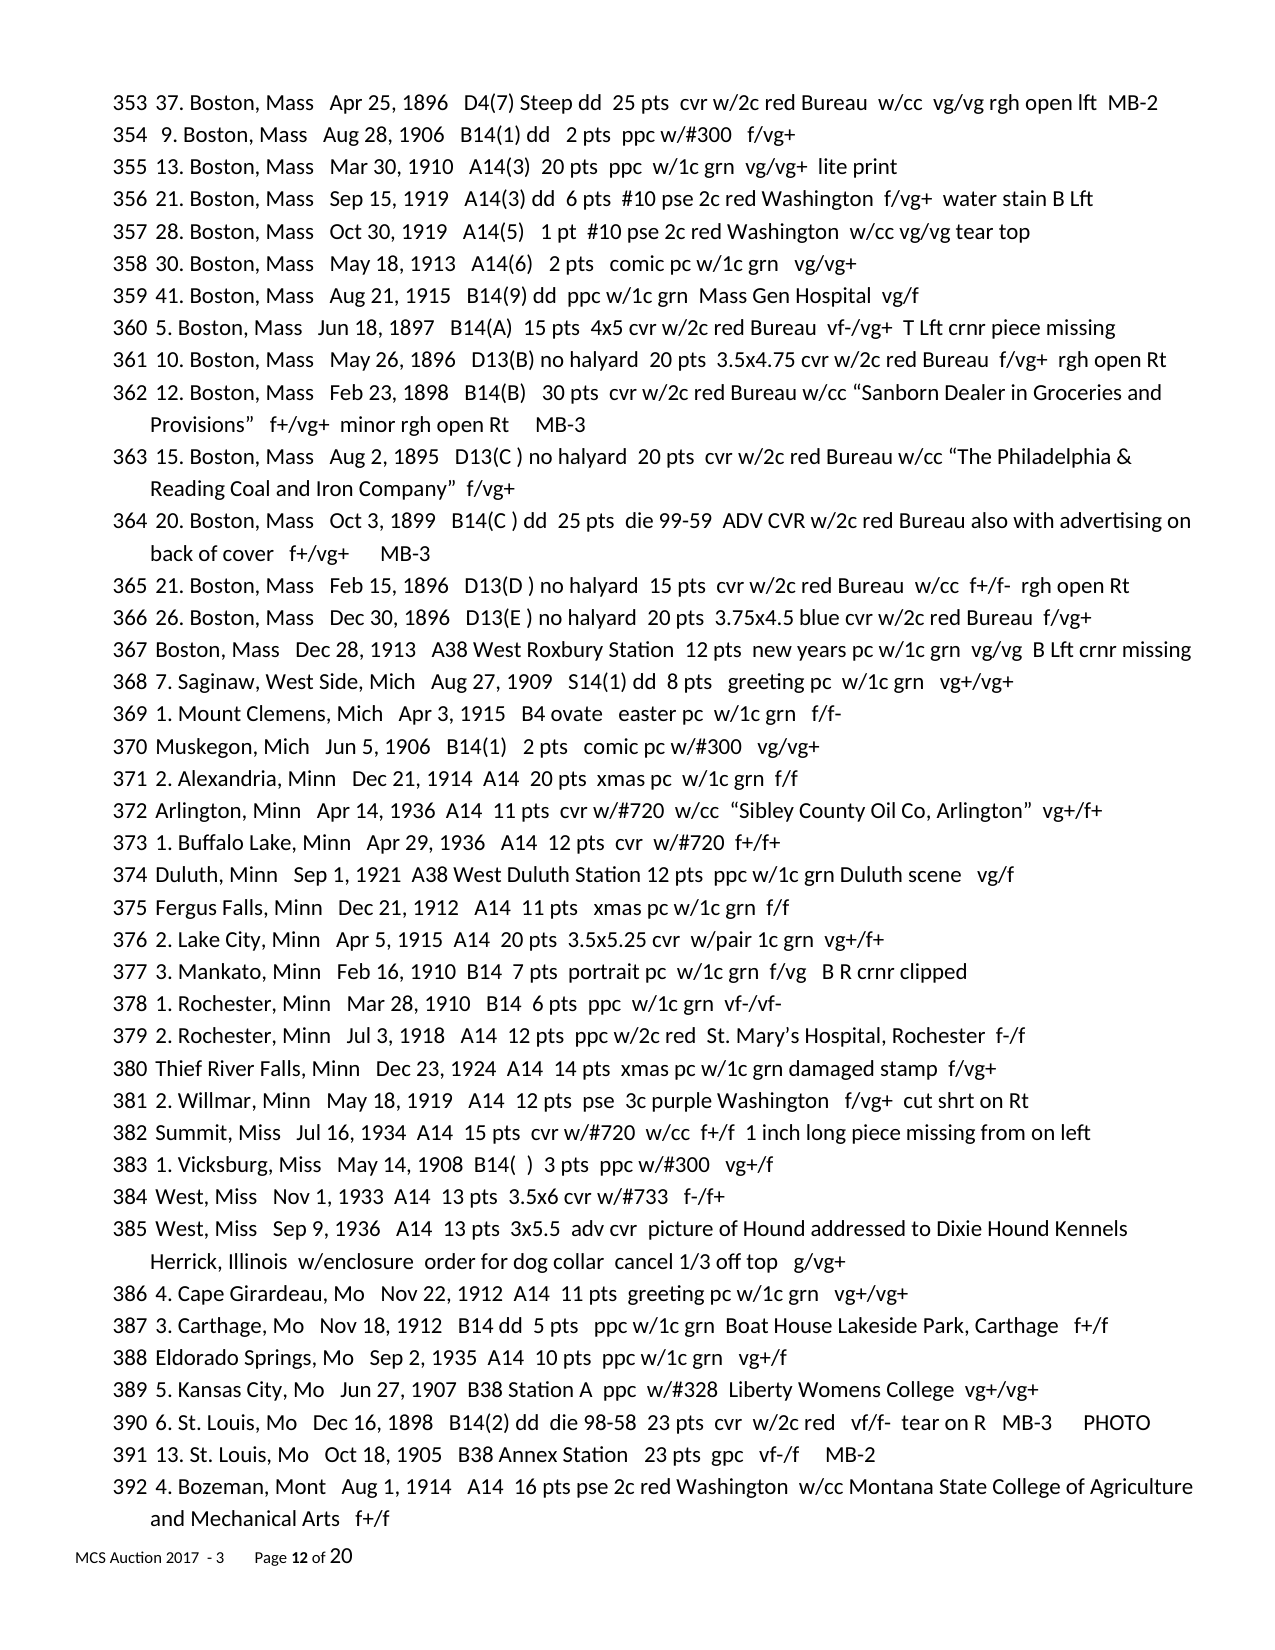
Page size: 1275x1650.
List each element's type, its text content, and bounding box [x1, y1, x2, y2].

list West, Miss Nov 1, 1933 A14 13 pts 3.5x6 cvr w/#733 f-/f+ [112, 1182, 1200, 1210]
list 13. Boston, Mass Mar 30, 1910 A14(3) 20 pts ppc w/1c grn vg/vg+ lite print [112, 152, 1200, 180]
list 37. Boston, Mass Apr 25, 1896 D4(7) Steep dd 25 pts cvr w/2c red Bureau w/cc vg/vg rgh open lft MB-2 [112, 88, 1200, 116]
list Arlington, Minn Apr 14, 1936 A14 11 pts cvr w/#720 w/cc “Sibley County Oil Co, Arlington” vg+/f+ [112, 796, 1200, 824]
list 2. Lake City, Minn Apr 5, 1915 A14 20 pts 3.5x5.25 cvr w/pair 1c grn vg+/f+ [112, 925, 1200, 953]
list 4. Cape Girardeau, Mo Nov 22, 1912 A14 11 pts greeting pc w/1c grn vg+/vg+ [112, 1279, 1200, 1307]
list Boston, Mass Dec 28, 1913 A38 West Roxbury Station 12 pts new years pc w/1c grn vg/vg B Lft crnr missing [112, 635, 1200, 663]
list Muskegon, Mich Jun 5, 1906 B14(1) 2 pts comic pc w/#300 vg/vg+ [112, 732, 1200, 760]
list Duluth, Minn Sep 1, 1921 A38 West Duluth Station 12 pts ppc w/1c grn Duluth scene vg/f [112, 861, 1200, 888]
list West, Miss Sep 9, 1936 A14 13 pts 3x5.5 adv cvr picture of Hound addressed to Dixie Hound Kennels Herrick, Illinois w/enclosure order for dog collar cancel 1/3 off top g/vg+ [112, 1214, 1200, 1275]
list 1. Mount Clemens, Mich Apr 3, 1915 B4 ovate easter pc w/1c grn f/f- [112, 699, 1200, 728]
list Thief River Falls, Minn Dec 23, 1924 A14 14 pts xmas pc w/1c grn damaged stamp f/vg+ [112, 1054, 1200, 1082]
list 41. Boston, Mass Aug 21, 1915 B14(9) dd ppc w/1c grn Mass Gen Hospital vg/f [112, 281, 1200, 309]
list 30. Boston, Mass May 18, 1913 A14(6) 2 pts comic pc w/1c grn vg/vg+ [112, 249, 1200, 277]
list 15. Boston, Mass Aug 2, 1895 D13(C ) no halyard 20 pts cvr w/2c red Bureau w/cc “The Philadelphia & Reading Coal and Iron Company” f/vg+ [112, 442, 1200, 502]
list 28. Boston, Mass Oct 30, 1919 A14(5) 1 pt #10 pse 2c red Washington w/cc vg/vg tear top [112, 217, 1200, 245]
list 5. Boston, Mass Jun 18, 1897 B14(A) 15 pts 4x5 cvr w/2c red Bureau vf-/vg+ T Lft crnr piece missing [112, 313, 1200, 341]
list 3. Mankato, Minn Feb 16, 1910 B14 7 pts portrait pc w/1c grn f/vg B R crnr clipped [112, 957, 1200, 985]
list 7. Saginaw, West Side, Mich Aug 27, 1909 S14(1) dd 8 pts greeting pc w/1c grn vg+/vg+ [112, 667, 1200, 695]
list 1. Rochester, Minn Mar 28, 1910 B14 6 pts ppc w/1c grn vf-/vf- [112, 989, 1200, 1017]
list 21. Boston, Mass Sep 15, 1919 A14(3) dd 6 pts #10 pse 2c red Washington f/vg+ water stain B Lft [112, 184, 1200, 213]
list 2. Rochester, Minn Jul 3, 1918 A14 12 pts ppc w/2c red St. Mary’s Hospital, Rochester f-/f [112, 1021, 1200, 1049]
list 4. Bozeman, Mont Aug 1, 1914 A14 16 pts pse 2c red Washington w/cc Montana State College of Agriculture and Mechanical Arts f+/f [112, 1472, 1200, 1532]
list 2. Alexandria, Minn Dec 21, 1914 A14 20 pts xmas pc w/1c grn f/f [112, 764, 1200, 792]
list 5. Kansas City, Mo Jun 27, 1907 B38 Station A ppc w/#328 Liberty Womens College vg+/vg+ [112, 1376, 1200, 1403]
list 1. Buffalo Lake, Minn Apr 29, 1936 A14 12 pts cvr w/#720 f+/f+ [112, 828, 1200, 856]
list 3. Carthage, Mo Nov 18, 1912 B14 dd 5 pts ppc w/1c grn Boat House Lakeside Park, Carthage f+/f [112, 1311, 1200, 1339]
list 13. St. Louis, Mo Oct 18, 1905 B38 Annex Station 23 pts gpc vf-/f MB-2 [112, 1440, 1200, 1468]
list 12. Boston, Mass Feb 23, 1898 B14(B) 30 pts cvr w/2c red Bureau w/cc “Sanborn Dealer in Groceries and Provisions” f+/vg+ minor rgh open Rt MB-3 [112, 378, 1200, 438]
list 10. Boston, Mass May 26, 1896 D13(B) no halyard 20 pts 3.5x4.75 cvr w/2c red Bureau f/vg+ rgh open Rt [112, 346, 1200, 373]
list Fergus Falls, Minn Dec 21, 1912 A14 11 pts xmas pc w/1c grn f/f [112, 893, 1200, 921]
list 2. Willmar, Minn May 18, 1919 A14 12 pts pse 3c purple Washington f/vg+ cut shrt on Rt [112, 1086, 1200, 1114]
list 1. Vicksburg, Miss May 14, 1908 B14( ) 3 pts ppc w/#300 vg+/f [112, 1150, 1200, 1178]
list 26. Boston, Mass Dec 30, 1896 D13(E ) no halyard 20 pts 3.75x4.5 blue cvr w/2c red Bureau f/vg+ [112, 603, 1200, 631]
list 9. Boston, Mass Aug 28, 1906 B14(1) dd 2 pts ppc w/#300 f/vg+ [112, 120, 1200, 148]
list 21. Boston, Mass Feb 15, 1896 D13(D ) no halyard 15 pts cvr w/2c red Bureau w/cc f+/f- rgh open Rt [112, 571, 1200, 599]
list Summit, Miss Jul 16, 1934 A14 15 pts cvr w/#720 w/cc f+/f 1 inch long piece missing from on left [112, 1118, 1200, 1146]
list Eldorado Springs, Mo Sep 2, 1935 A14 10 pts ppc w/1c grn vg+/f [112, 1343, 1200, 1371]
list 6. St. Louis, Mo Dec 16, 1898 B14(2) dd die 98-58 23 pts cvr w/2c red vf/f- tear on R MB-3 PHOTO [112, 1408, 1200, 1436]
list 20. Boston, Mass Oct 3, 1899 B14(C ) dd 25 pts die 99-59 ADV CVR w/2c red Bureau also with advertising on back of cover f+/vg+ MB-3 [112, 506, 1200, 567]
